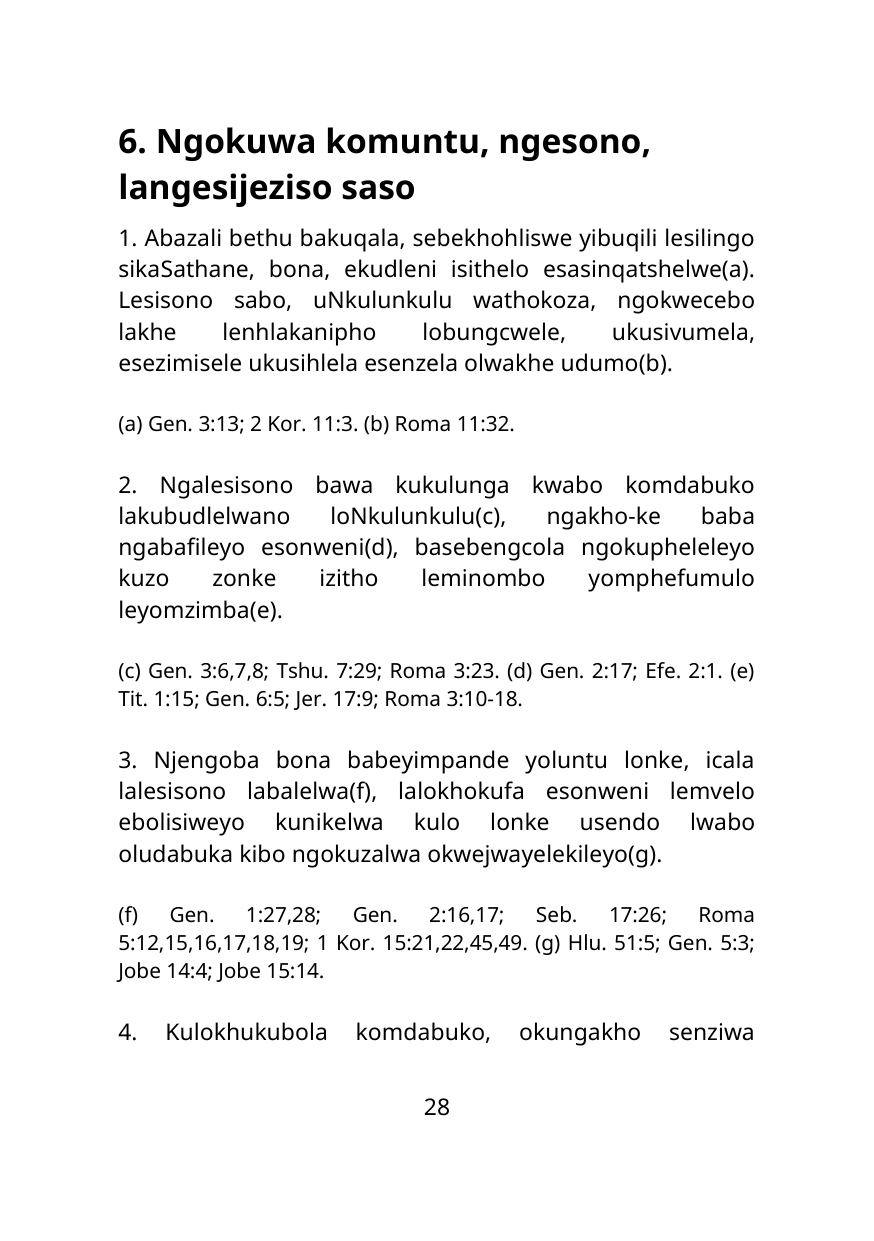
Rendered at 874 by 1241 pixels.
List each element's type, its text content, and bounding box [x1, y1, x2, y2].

text (c) Gen. 3:6,7,8; Tshu. 7:29; Roma 3:23. (d) Gen. 2:17; Efe. 2:1. (e) Tit. 1:15; Gen. 6:5; Jer. 17:9; Roma 3:10-18. [118, 656, 756, 713]
text 2. Ngalesisono bawa kukulunga kwabo komdabuko lakubudlelwano loNkulunkulu(c), ngakho-ke baba ngabafileyo esonweni(d), basebengcola ngokupheleleyo kuzo zonke izitho leminombo yomphefumulo leyomzimba(e). [118, 469, 756, 625]
subtitle 6. Ngokuwa komuntu, ngesono, langesijeziso saso [118, 118, 756, 209]
text 4. Kulokhukubola komdabuko, okungakho senziwa [118, 1016, 756, 1047]
text 3. Njengoba bona babeyimpande yoluntu lonke, icala lalesisono labalelwa(f), lalokhokufa esonweni lemvelo ebolisiweyo kunikelwa kulo lonke usendo lwabo oludabuka kibo ngokuzalwa okwejwayelekileyo(g). [118, 744, 756, 869]
text 1. Abazali bethu bakuqala, sebekhohliswe yibuqili lesilingo sikaSathane, bona, ekudleni isithelo esasinqatshelwe(a). Lesisono sabo, uNkulunkulu wathokoza, ngokwecebo lakhe lenhlakanipho lobungcwele, ukusivumela, esezimisele ukusihlela esenzela olwakhe udumo(b). [118, 222, 756, 378]
text (a) Gen. 3:13; 2 Kor. 11:3. (b) Roma 11:32. [118, 409, 756, 437]
text (f) Gen. 1:27,28; Gen. 2:16,17; Seb. 17:26; Roma 5:12,15,16,17,18,19; 1 Kor. 15:21,22,45,49. (g) Hlu. 51:5; Gen. 5:3; Jobe 14:4; Jobe 15:14. [118, 900, 756, 985]
